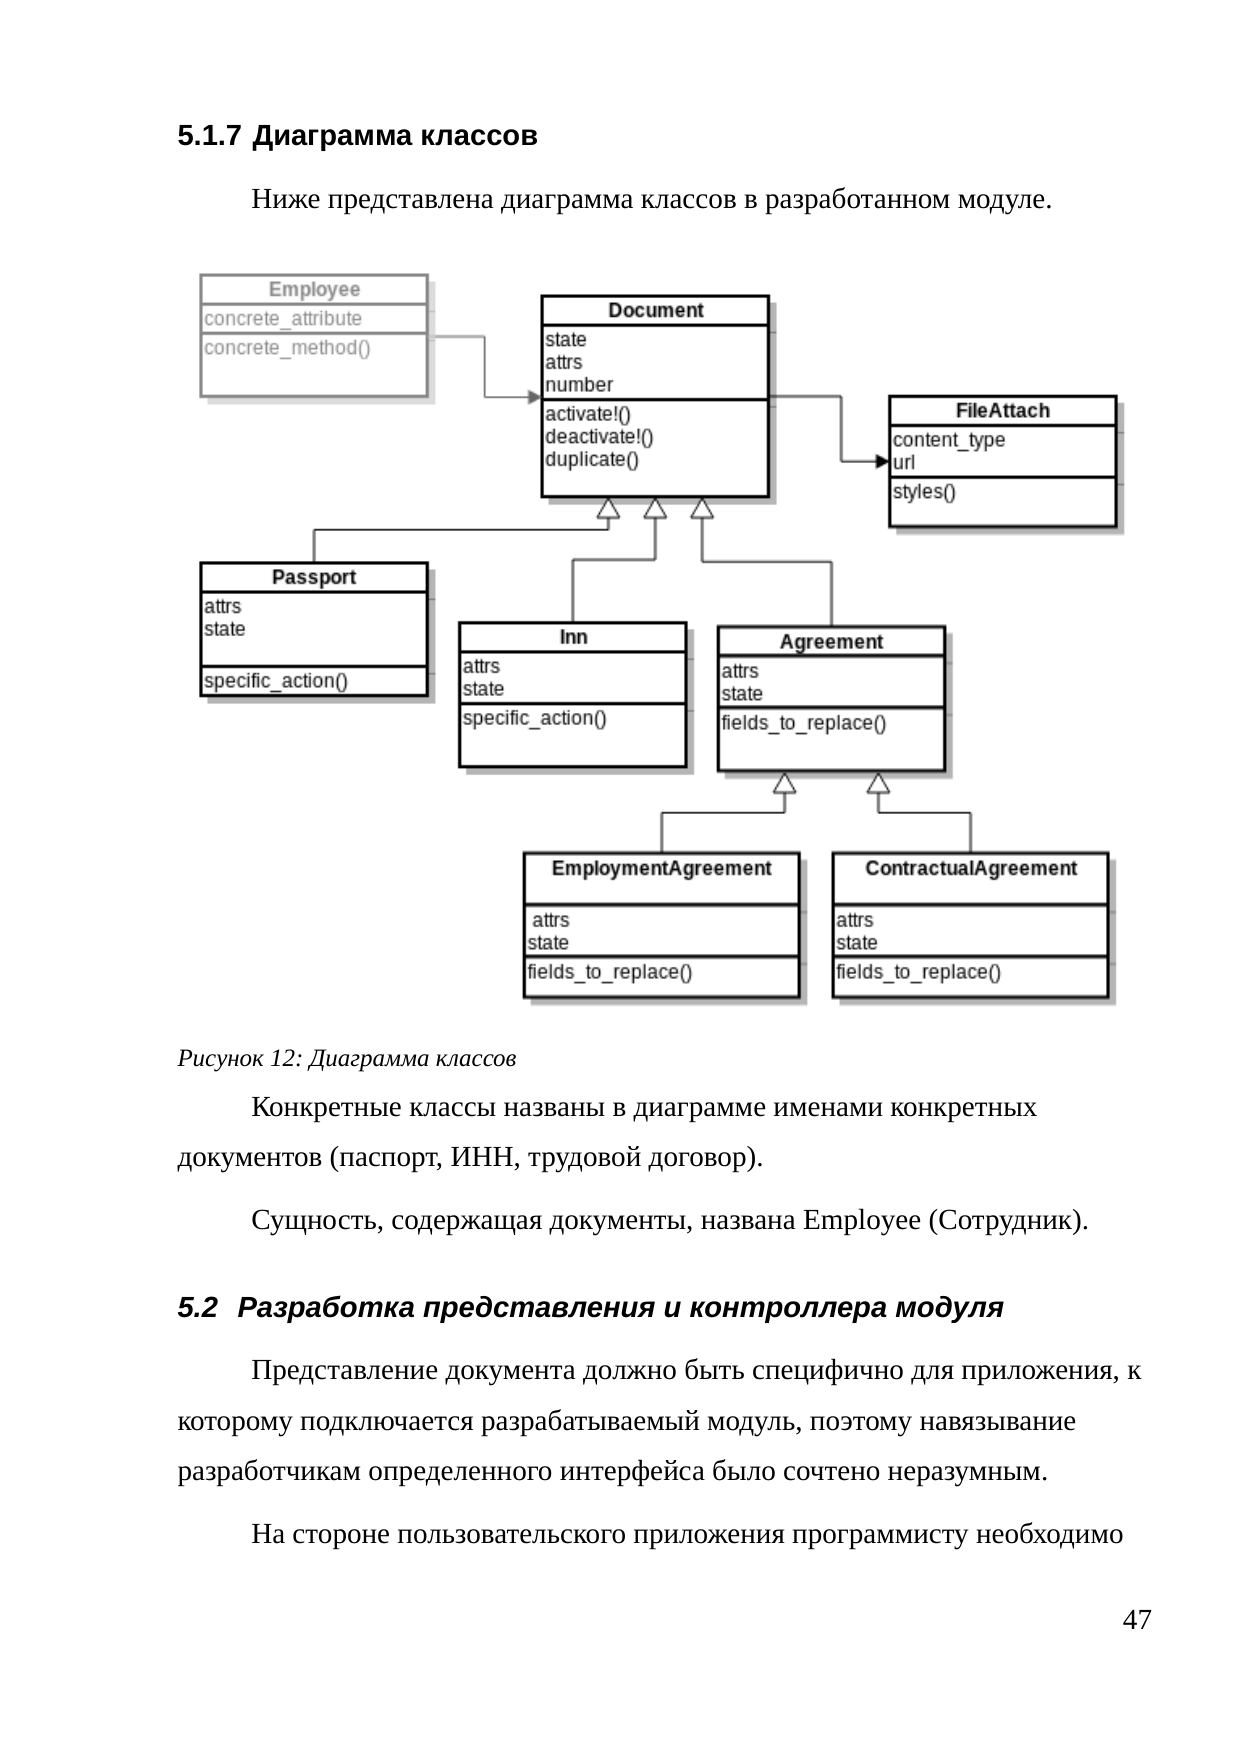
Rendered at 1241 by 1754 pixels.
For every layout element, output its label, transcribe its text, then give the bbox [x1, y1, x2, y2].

picture [177, 256, 1152, 1029]
subtitle Диаграмма классов [177, 118, 1152, 152]
text На стороне пользовательского приложения программисту необходимо [177, 1516, 1152, 1549]
text Сущность, содержащая документы, названа Employee (Сотрудник). [177, 1202, 1152, 1235]
text [177, 244, 1152, 256]
subtitle Разработка представления и контроллера модуля [177, 1289, 1152, 1323]
text Ниже представлена диаграмма классов в разработанном модуле. [177, 181, 1152, 214]
text Рисунок 12: Диаграмма классов [177, 1029, 1152, 1072]
text Представление документа должно быть специфично для приложения, к которому подключается разрабатываемый модуль, поэтому навязывание разработчикам определенного интерфейса было сочтено неразумным. [177, 1352, 1152, 1487]
text Конкретные классы названы в диаграмме именами конкретных документов (паспорт, ИНН, трудовой договор). [177, 1072, 1152, 1172]
